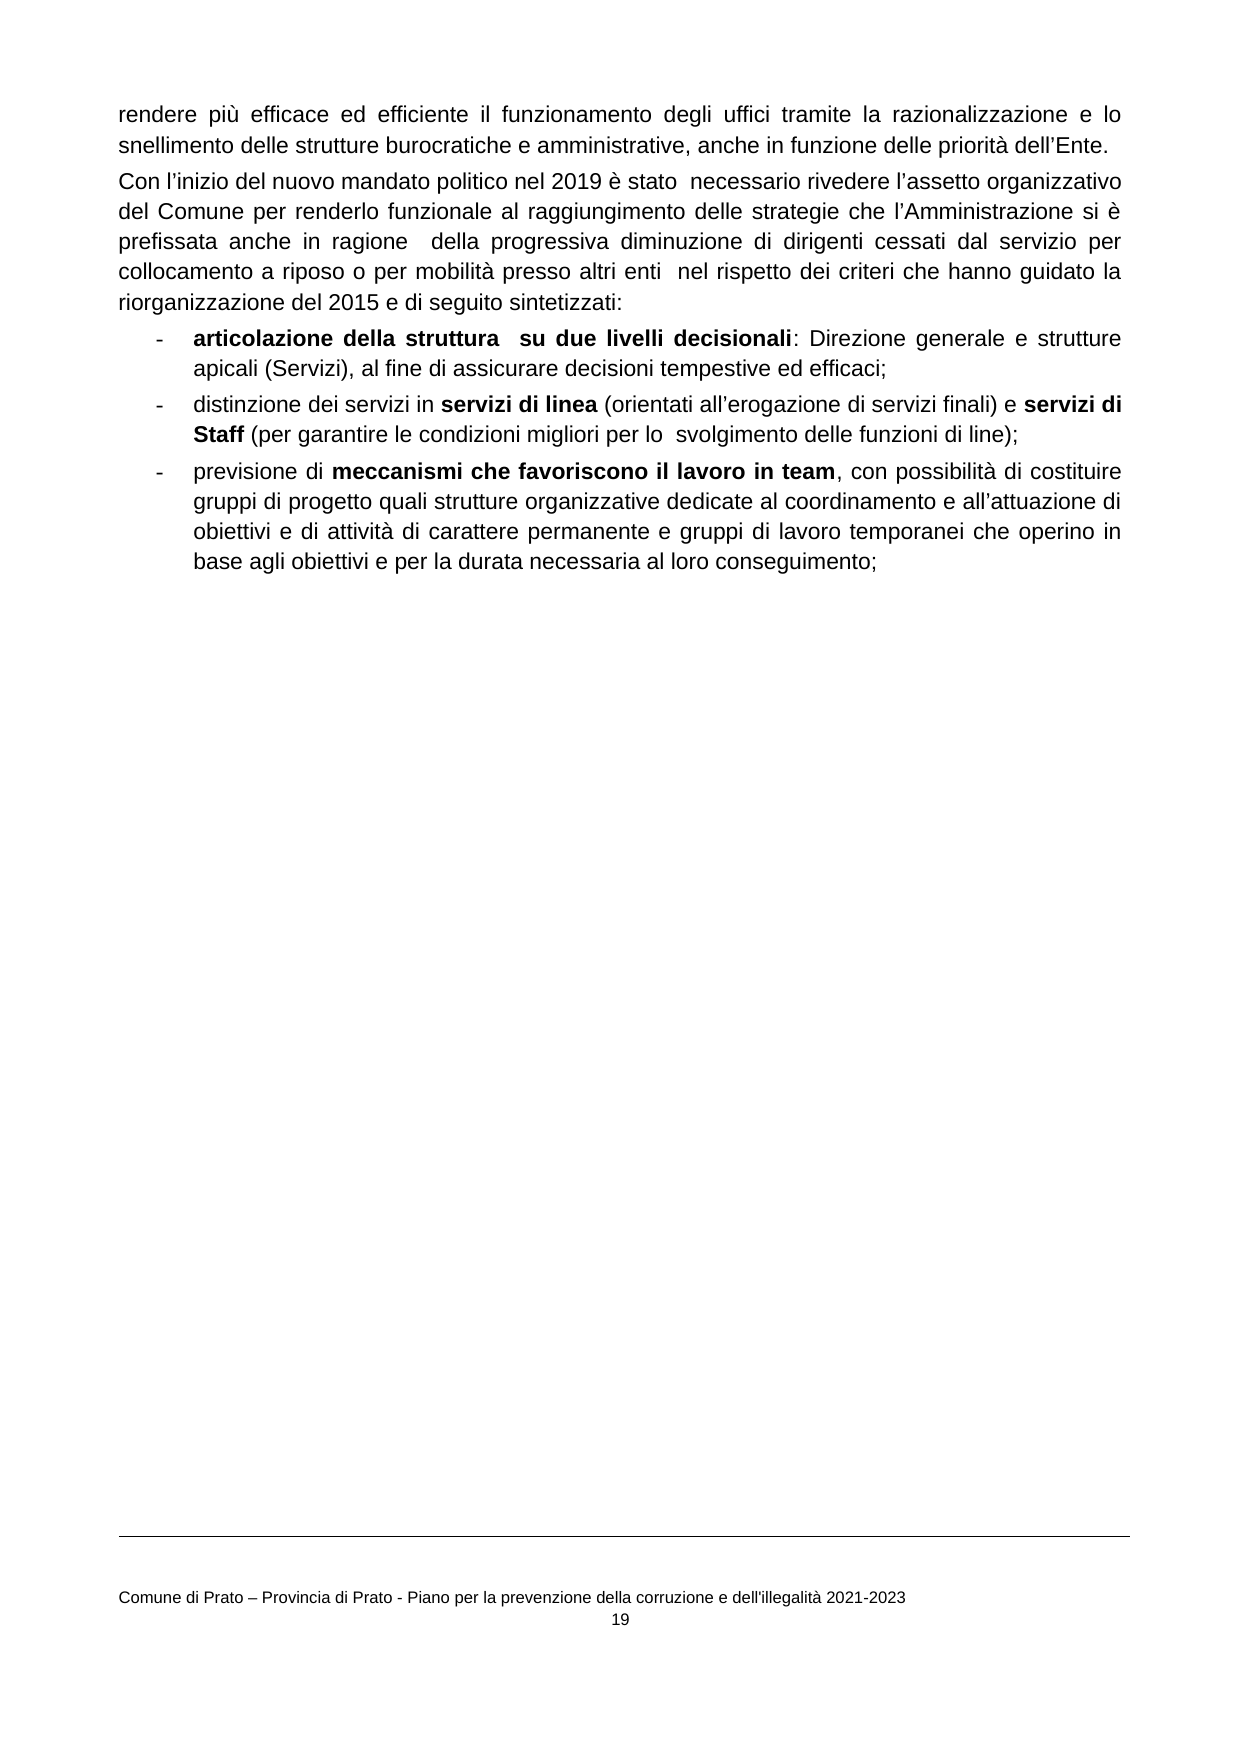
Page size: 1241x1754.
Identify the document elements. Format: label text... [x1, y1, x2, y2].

list distinzione dei servizi in servizi di linea (orientati all’erogazione di servizi finali) e servizi di Staff (per garantire le condizioni migliori per lo svolgimento delle funzioni di line); [156, 391, 1122, 448]
text Con l’inizio del nuovo mandato politico nel 2019 è stato necessario rivedere l’assetto organizzativo del Comune per renderlo funzionale al raggiungimento delle strategie che l’Amministrazione si è prefissata anche in ragione della progressiva diminuzione di dirigenti cessati dal servizio per collocamento a riposo o per mobilità presso altri enti nel rispetto dei criteri che hanno guidato la riorganizzazione del 2015 e di seguito sintetizzati: [118, 168, 1122, 315]
list previsione di meccanismi che favoriscono il lavoro in team, con possibilità di costituire gruppi di progetto quali strutture organizzative dedicate al coordinamento e all’attuazione di obiettivi e di attività di carattere permanente e gruppi di lavoro temporanei che operino in base agli obiettivi e per la durata necessaria al loro conseguimento; [156, 458, 1122, 575]
text rendere più efficace ed efficiente il funzionamento degli uffici tramite la razionalizzazione e lo snellimento delle strutture burocratiche e amministrative, anche in funzione delle priorità dell’Ente. [118, 101, 1122, 158]
list articolazione della struttura su due livelli decisionali: Direzione generale e strutture apicali (Servizi), al fine di assicurare decisioni tempestive ed efficaci; [156, 325, 1122, 381]
